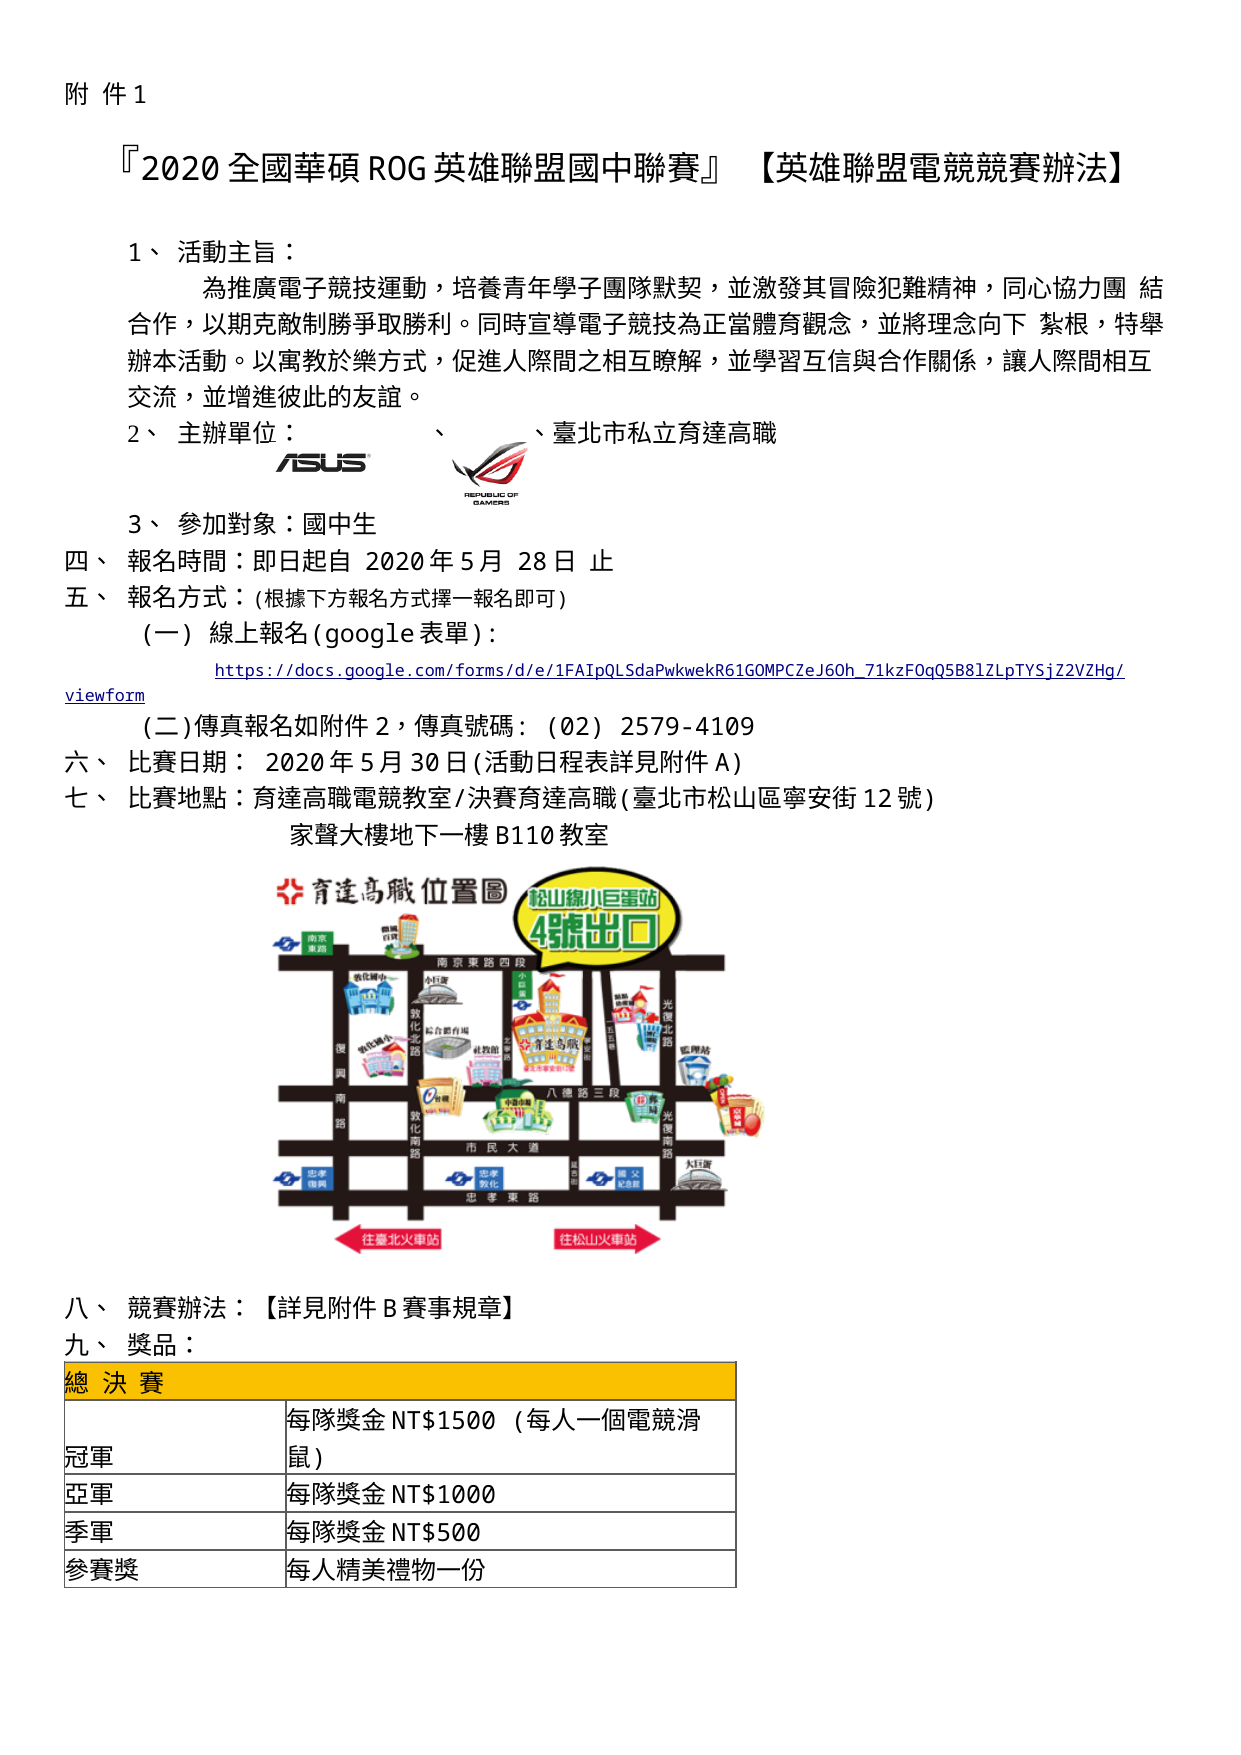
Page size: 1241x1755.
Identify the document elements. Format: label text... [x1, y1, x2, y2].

text 八、 競賽辦法：【詳見附件B賽事規章】 [64, 1289, 1176, 1325]
list 主辦單位： 、、臺北市私立育達高職 [127, 413, 1176, 505]
table_cell 冠軍 [65, 1401, 285, 1473]
text (二)傳真報名如附件2，傳真號碼: (02) 2579-4109 [64, 706, 1176, 743]
text 九、 獎品： [64, 1325, 1176, 1361]
text (一) 線上報名(google表單): [64, 613, 1176, 650]
table_cell 每隊獎金NT$1000 [287, 1475, 735, 1511]
text 『2020全國華碩ROG英雄聯盟國中聯賽』【英雄聯盟電競競賽辦法】 [64, 111, 1176, 198]
table_cell 參賽獎 [65, 1551, 285, 1587]
table_cell 季軍 [65, 1513, 285, 1549]
table_header 總 決 賽 [65, 1363, 735, 1399]
text https://docs.google.com/forms/d/e/1FAIpQLSdaPwkwekR61GOMPCZeJ6Oh_71kzFOqQ5B8lZLpTYSjZ2VZHg/viewform [64, 650, 1176, 706]
table_cell 每人精美禮物一份 [287, 1551, 735, 1587]
text 七、 比賽地點：育達高職電競教室/決賽育達高職(臺北市松山區寧安街12號) [64, 779, 1176, 815]
text 六、 比賽日期： 2020年5月30日(活動日程表詳見附件A) [64, 743, 1176, 779]
text 五、 報名方式：(根據下方報名方式擇一報名即可) [64, 577, 1176, 613]
text 附 件1 [64, 75, 1176, 111]
list 參加對象：國中生 [127, 505, 1176, 541]
table_cell 亞軍 [65, 1475, 285, 1511]
text 為推廣電子競技運動，培養青年學子團隊默契，並激發其冒險犯難精神，同心協力團 結合作，以期克敵制勝爭取勝利。同時宣導電子競技為正當體育觀念，並將理念向下 紮根，特舉辦本活動。以寓教於樂方式，促進人際間之相互瞭解，並學習互信與合作關係，讓人際間相互交流，並增進彼此的友誼。 [127, 268, 1176, 413]
text 家聲大樓地下一樓B110教室 [64, 815, 1176, 851]
list 活動主旨： [127, 232, 1176, 268]
table_cell 每隊獎金NT$500 [287, 1513, 735, 1549]
table_cell 每隊獎金NT$1500 (每人一個電競滑鼠) [287, 1401, 735, 1473]
text 四、 報名時間：即日起自 2020年5月 28日 止 [64, 541, 1176, 577]
